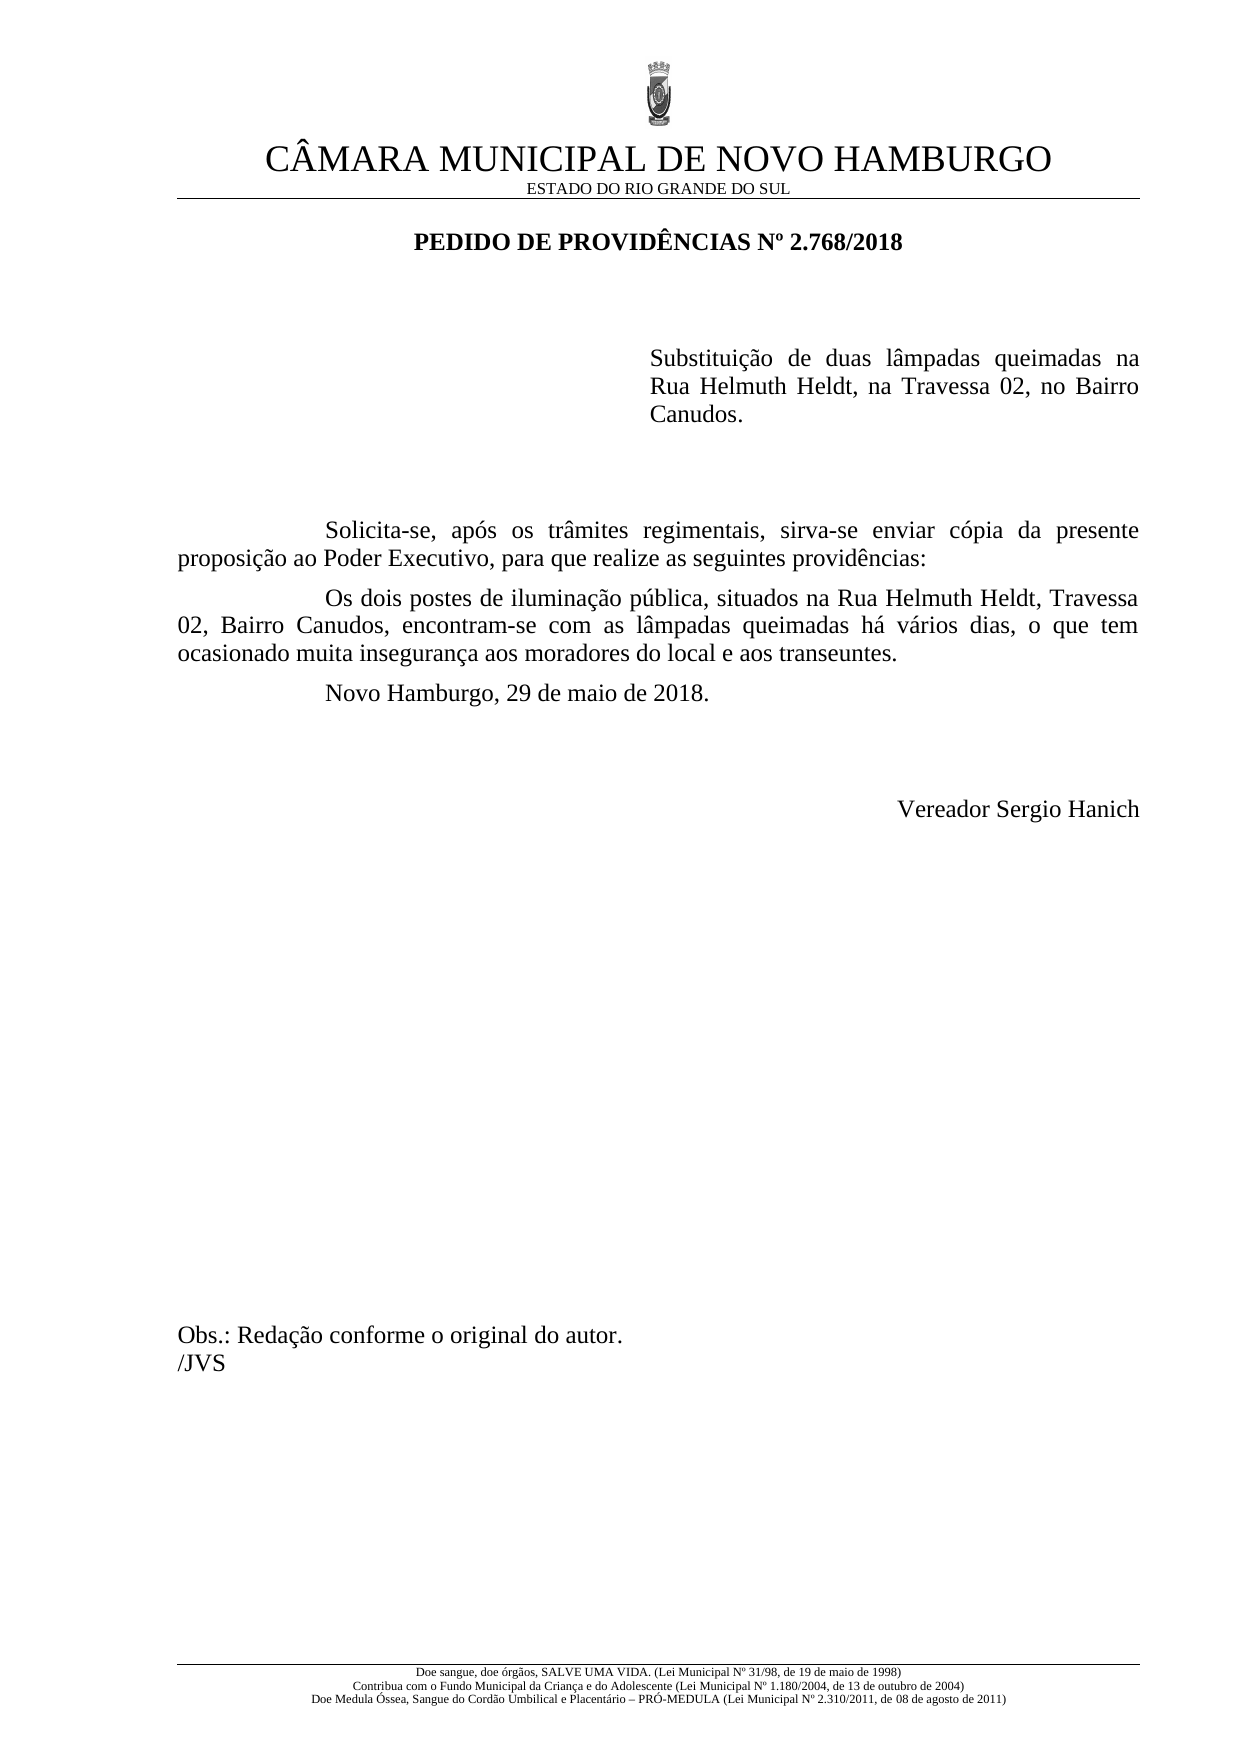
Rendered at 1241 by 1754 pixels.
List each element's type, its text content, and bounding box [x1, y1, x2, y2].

text Novo Hamburgo, 29 de maio de 2018. [177, 679, 1140, 706]
text Os dois postes de iluminação pública, situados na Rua Helmuth Heldt, Travessa 02, Bairro Canudos, encontram-se com as lâmpadas queimadas há vários dias, o que tem ocasionado muita insegurança aos moradores do local e aos transeuntes. [177, 584, 1140, 667]
text Obs.: Redação conforme o original do autor. [177, 1321, 1140, 1349]
text Solicita-se, após os trâmites regimentais, sirva-se enviar cópia da presente proposição ao Poder Executivo, para que realize as seguintes providências: [177, 516, 1140, 572]
text PEDIDO DE PROVIDÊNCIAS Nº 2.768/2018 [177, 228, 1140, 256]
text Vereador Sergio Hanich [177, 795, 1140, 823]
text /JVS [177, 1349, 1140, 1377]
text Substituição de duas lâmpadas queimadas na Rua Helmuth Heldt, na Travessa 02, no Bairro Canudos. [649, 344, 1140, 428]
